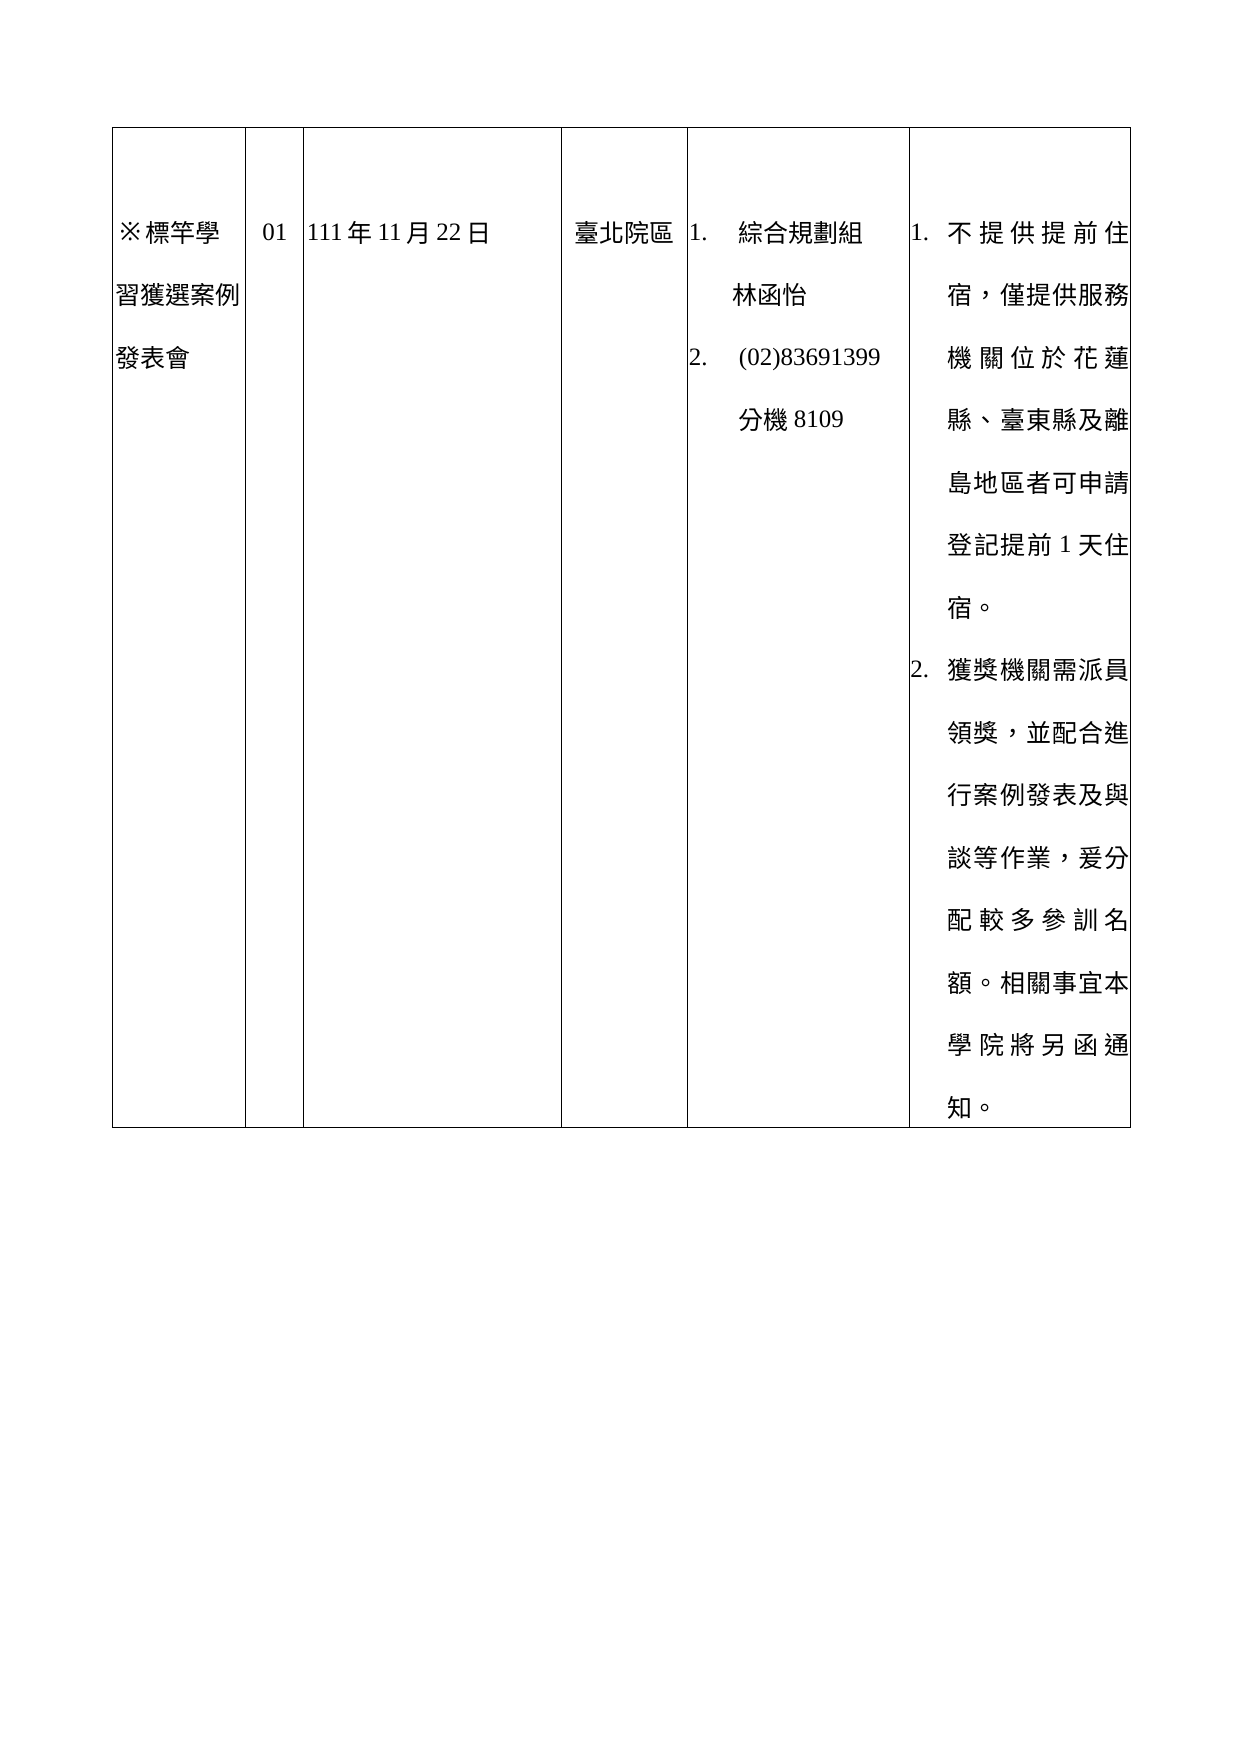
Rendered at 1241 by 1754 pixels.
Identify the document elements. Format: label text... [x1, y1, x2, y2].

table_cell 不提供提前住宿，僅提供服務機關位於花蓮縣、臺東縣及離島地區者可申請登記提前1天住宿。 獲獎機關需派員領獎，並配合進行案例發表及與談等作業，爰分配較多參訓名額。相關事宜本學院將另函通知。 [910, 128, 1130, 1127]
table_cell 111年11月22日 [304, 128, 561, 1127]
table_cell ※標竿學習獲選案例發表會 [113, 128, 245, 1127]
table_cell 01 [246, 128, 303, 1127]
table_cell 綜合規劃組 林函怡 (02)83691399 分機8109 [688, 128, 909, 1127]
table_cell 臺北院區 [562, 128, 687, 1127]
